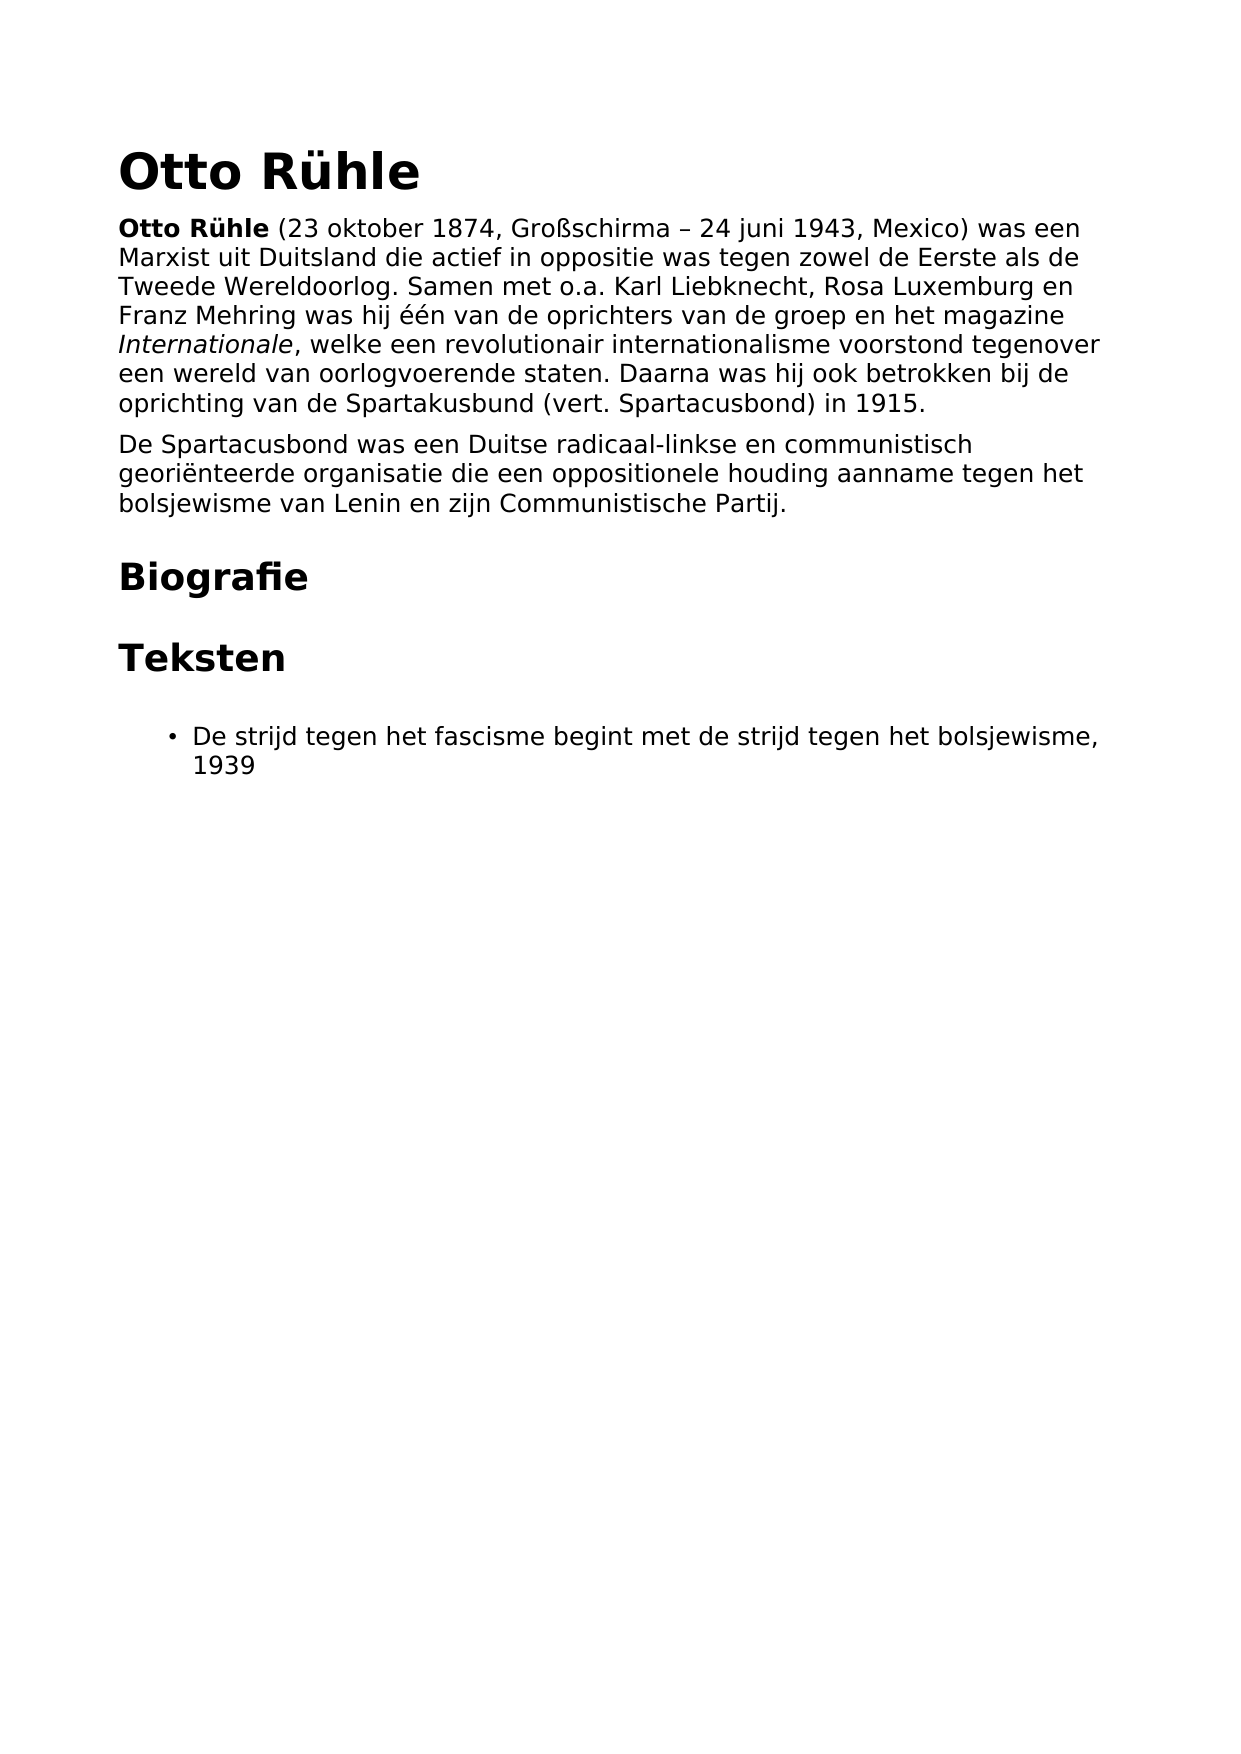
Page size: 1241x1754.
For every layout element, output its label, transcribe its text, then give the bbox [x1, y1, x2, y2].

subtitle Teksten [118, 637, 1122, 680]
text De Spartacusbond was een Duitse radicaal-linkse en communistisch georiënteerde organisatie die een oppositionele houding aanname tegen het bolsjewisme van Lenin en zijn Communistische Partij. [118, 431, 1122, 518]
subtitle Biografie [118, 556, 1122, 599]
list De strijd tegen het fascisme begint met de strijd tegen het bolsjewisme, 1939 [177, 722, 1122, 781]
subtitle Otto Rühle [118, 143, 1122, 201]
text Otto Rühle (23 oktober 1874, Großschirma – 24 juni 1943, Mexico) was een Marxist uit Duitsland die actief in oppositie was tegen zowel de Eerste als de Tweede Wereldoorlog. Samen met o.a. Karl Liebknecht, Rosa Luxemburg en Franz Mehring was hij één van de oprichters van de groep en het magazine Internationale, welke een revolutionair internationalisme voorstond tegenover een wereld van oorlogvoerende staten. Daarna was hij ook betrokken bij de oprichting van de Spartakusbund (vert. Spartacusbond) in 1915. [118, 214, 1122, 418]
